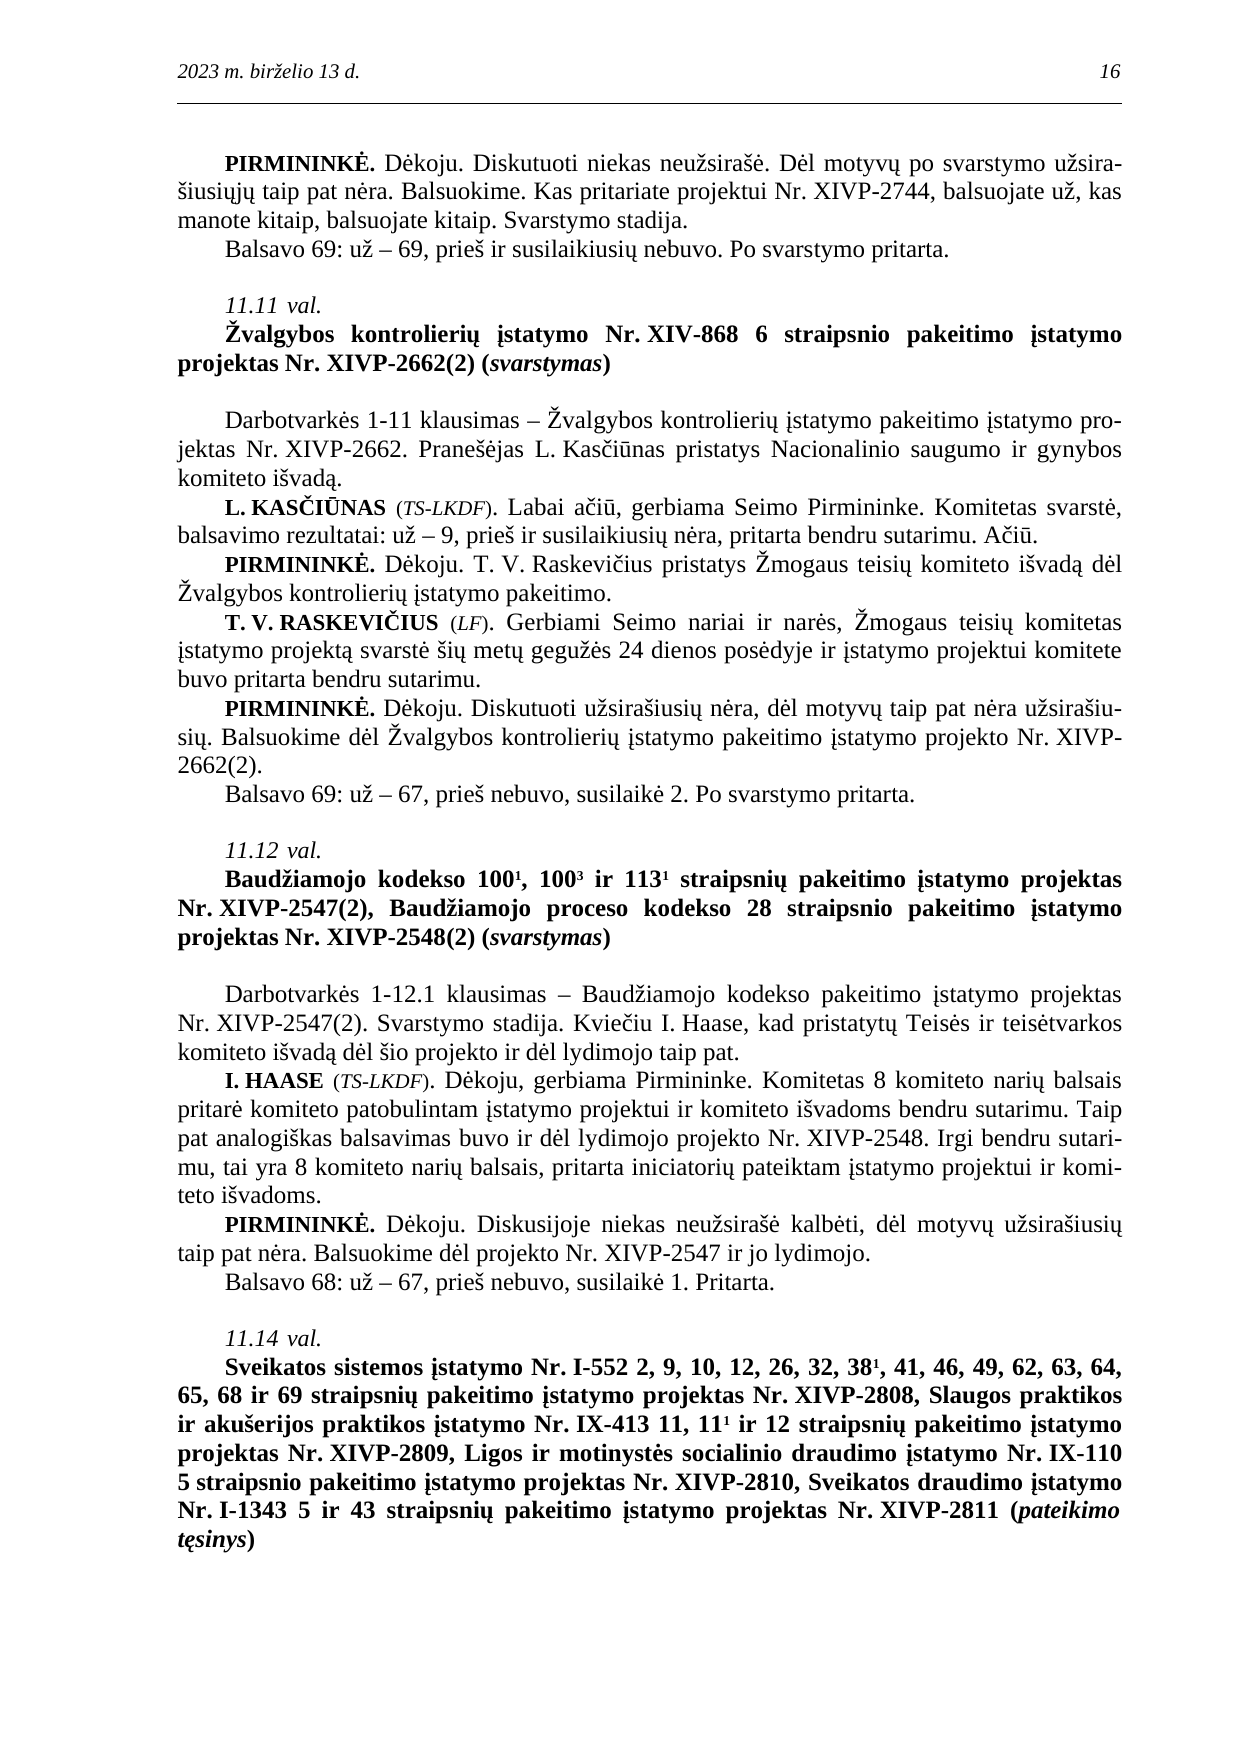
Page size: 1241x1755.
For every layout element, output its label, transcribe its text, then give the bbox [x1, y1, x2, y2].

text 11.12 val. [224, 837, 1122, 864]
text Dar­bo­tvarkės 1-11 klau­si­mas – Žval­gy­bos kon­tro­lie­rių įsta­ty­mo pa­kei­ti­mo įsta­ty­mo pro­jek­tas Nr. XIVP-2662. Pra­ne­šė­jas L. Kas­čiū­nas pri­sta­tys Na­cio­na­li­nio sau­gu­mo ir gy­ny­bos ko­mi­te­to iš­va­dą. [177, 405, 1122, 492]
text PIRMININKĖ. Dė­ko­ju. Dis­ku­si­jo­je nie­kas ne­už­si­ra­šė kal­bė­ti, dėl mo­ty­vų už­si­ra­šiu­sių taip pat nė­ra. Bal­suo­ki­me dėl pro­jek­to Nr. XIVP-2547 ir jo ly­di­mo­jo. [177, 1209, 1122, 1267]
text 11.14 val. [224, 1324, 1122, 1352]
text Bal­sa­vo 69: už – 69, prieš ir su­si­lai­kiu­sių ne­bu­vo. Po svars­ty­mo pri­tar­ta. [177, 234, 1122, 263]
text PIRMININKĖ. Dė­ko­ju. Dis­ku­tuo­ti nie­kas ne­už­si­ra­šė. Dėl mo­ty­vų po svars­ty­mo už­si­ra­šiu­sių­jų taip pat nė­ra. Bal­suo­ki­me. Kas pri­ta­ria­te pro­jek­tui Nr. XIVP-2744, bal­suo­ja­te už, kas ma­no­te ki­taip, bal­suo­ja­te ki­taip. Svars­ty­mo sta­di­ja. [177, 148, 1122, 234]
text Dar­bo­tvarkės 1-12.1 klau­si­mas – Bau­džia­mo­jo ko­dek­so pa­kei­ti­mo įsta­ty­mo pro­jek­tas Nr. XIVP-2547(2). Svars­ty­mo sta­di­ja. Kvie­čiu I. Ha­a­se, kad pri­sta­ty­tų Tei­sės ir tei­sėt­var­kos ko­mi­te­to iš­va­dą dėl šio pro­jek­to ir dėl ly­di­mo­jo taip pat. [177, 979, 1122, 1065]
text I. HAASE (TS-LKDF). Dė­ko­ju, ger­bia­ma Pir­mi­nin­ke. Ko­mi­te­tas 8 ko­mi­te­to na­rių bal­sais pri­ta­rė ko­mi­te­to pa­to­bu­lin­tam įsta­ty­mo pro­jek­tui ir ko­mi­te­to iš­va­doms ben­dru su­ta­ri­mu. Taip pat ana­lo­giš­kas bal­sa­vi­mas bu­vo ir dėl ly­di­mo­jo pro­jek­to Nr. XIVP-2548. Ir­gi ben­dru su­ta­ri­mu, tai yra 8 ko­mi­te­to na­rių bal­sais, pri­tar­ta ini­cia­to­rių pa­teik­tam įsta­ty­mo pro­jek­tui ir ko­mi­te­to iš­va­doms. [177, 1065, 1122, 1209]
text L. KASČIŪNAS (TS-LKDF). La­bai ačiū, ger­bia­ma Sei­mo Pir­mi­nin­ke. Ko­mi­te­tas svars­tė, bal­sa­vi­mo re­zul­ta­tai: už – 9, prieš ir su­si­lai­kiu­sių nė­ra, pri­tar­ta ben­dru su­ta­ri­mu. Ačiū. [177, 492, 1122, 549]
text PIRMININKĖ. Dė­ko­ju. T. V. Ras­ke­vi­čius pri­sta­tys Žmo­gaus tei­sių ko­mi­te­to iš­va­dą dėl Žval­gy­bos kon­tro­lie­rių įsta­ty­mo pa­kei­ti­mo. [177, 549, 1122, 607]
text PIRMININKĖ. Dė­ko­ju. Dis­ku­tuo­ti už­si­ra­šiu­sių nė­ra, dėl mo­ty­vų taip pat nė­ra už­si­ra­šiu­sių. Bal­suo­ki­me dėl Žval­gy­bos kon­tro­lie­rių įsta­ty­mo pa­kei­ti­mo įsta­ty­mo pro­jek­to Nr. XIVP-2662(2). [177, 693, 1122, 779]
text Žval­gy­bos kon­tro­lie­rių įsta­ty­mo Nr. XIV-868 6 straips­nio pa­kei­ti­mo įsta­ty­mo projek­tas Nr. XIVP-2662(2) (svars­ty­mas) [177, 319, 1122, 377]
text Svei­ka­tos sis­te­mos įsta­ty­mo Nr. I-552 2, 9, 10, 12, 26, 32, 381, 41, 46, 49, 62, 63, 64, 65, 68 ir 69 straips­nių pa­kei­ti­mo įsta­ty­mo pro­jek­tas Nr. XIVP-2808, Slau­gos prak­ti­kos ir aku­še­ri­jos prak­ti­kos įsta­ty­mo Nr. IX-413 11, 111 ir 12 straips­nių pa­kei­ti­mo įsta­ty­mo pro­jek­tas Nr. XIVP-2809, Li­gos ir mo­ti­nys­tės so­cia­li­nio drau­di­mo įsta­ty­mo Nr. IX-110 5 straips­nio pa­kei­ti­mo įsta­ty­mo pro­jek­tas Nr. XIVP-2810, Svei­ka­tos drau­di­mo įsta­ty­mo Nr. I-1343 5 ir 43 straips­nių pa­kei­ti­mo įsta­ty­mo pro­jek­tas Nr. XIVP-2811 (pa­tei­ki­mo tęsi­nys) [177, 1352, 1122, 1553]
text Bau­džia­mo­jo ko­dek­so 1001, 1003 ir 1131 straips­nių pa­kei­ti­mo įsta­ty­mo pro­jek­tas Nr. XIVP-2547(2), Bau­džia­mo­jo pro­ce­so ko­dek­so 28 straips­nio pa­kei­ti­mo įsta­ty­mo projek­tas Nr. XIVP-2548(2) (svars­ty­mas) [177, 864, 1122, 950]
text 11.11 val. [224, 291, 1122, 319]
text Bal­sa­vo 69: už – 67, prieš ne­bu­vo, su­si­lai­kė 2. Po svars­ty­mo pri­tar­ta. [177, 779, 1122, 808]
text T. V. RASKEVIČIUS (LF). Ger­bia­mi Sei­mo na­riai ir na­rės, Žmo­gaus tei­sių ko­mi­te­tas įsta­ty­mo pro­jek­tą svars­tė šių me­tų ge­gu­žės 24 die­nos po­sė­dy­je ir įsta­ty­mo pro­jek­tui ko­mi­te­te bu­vo pri­tar­ta ben­dru su­ta­ri­mu. [177, 607, 1122, 693]
text Bal­sa­vo 68: už – 67, prieš ne­bu­vo, su­si­lai­kė 1. Pri­tar­ta. [177, 1267, 1122, 1295]
